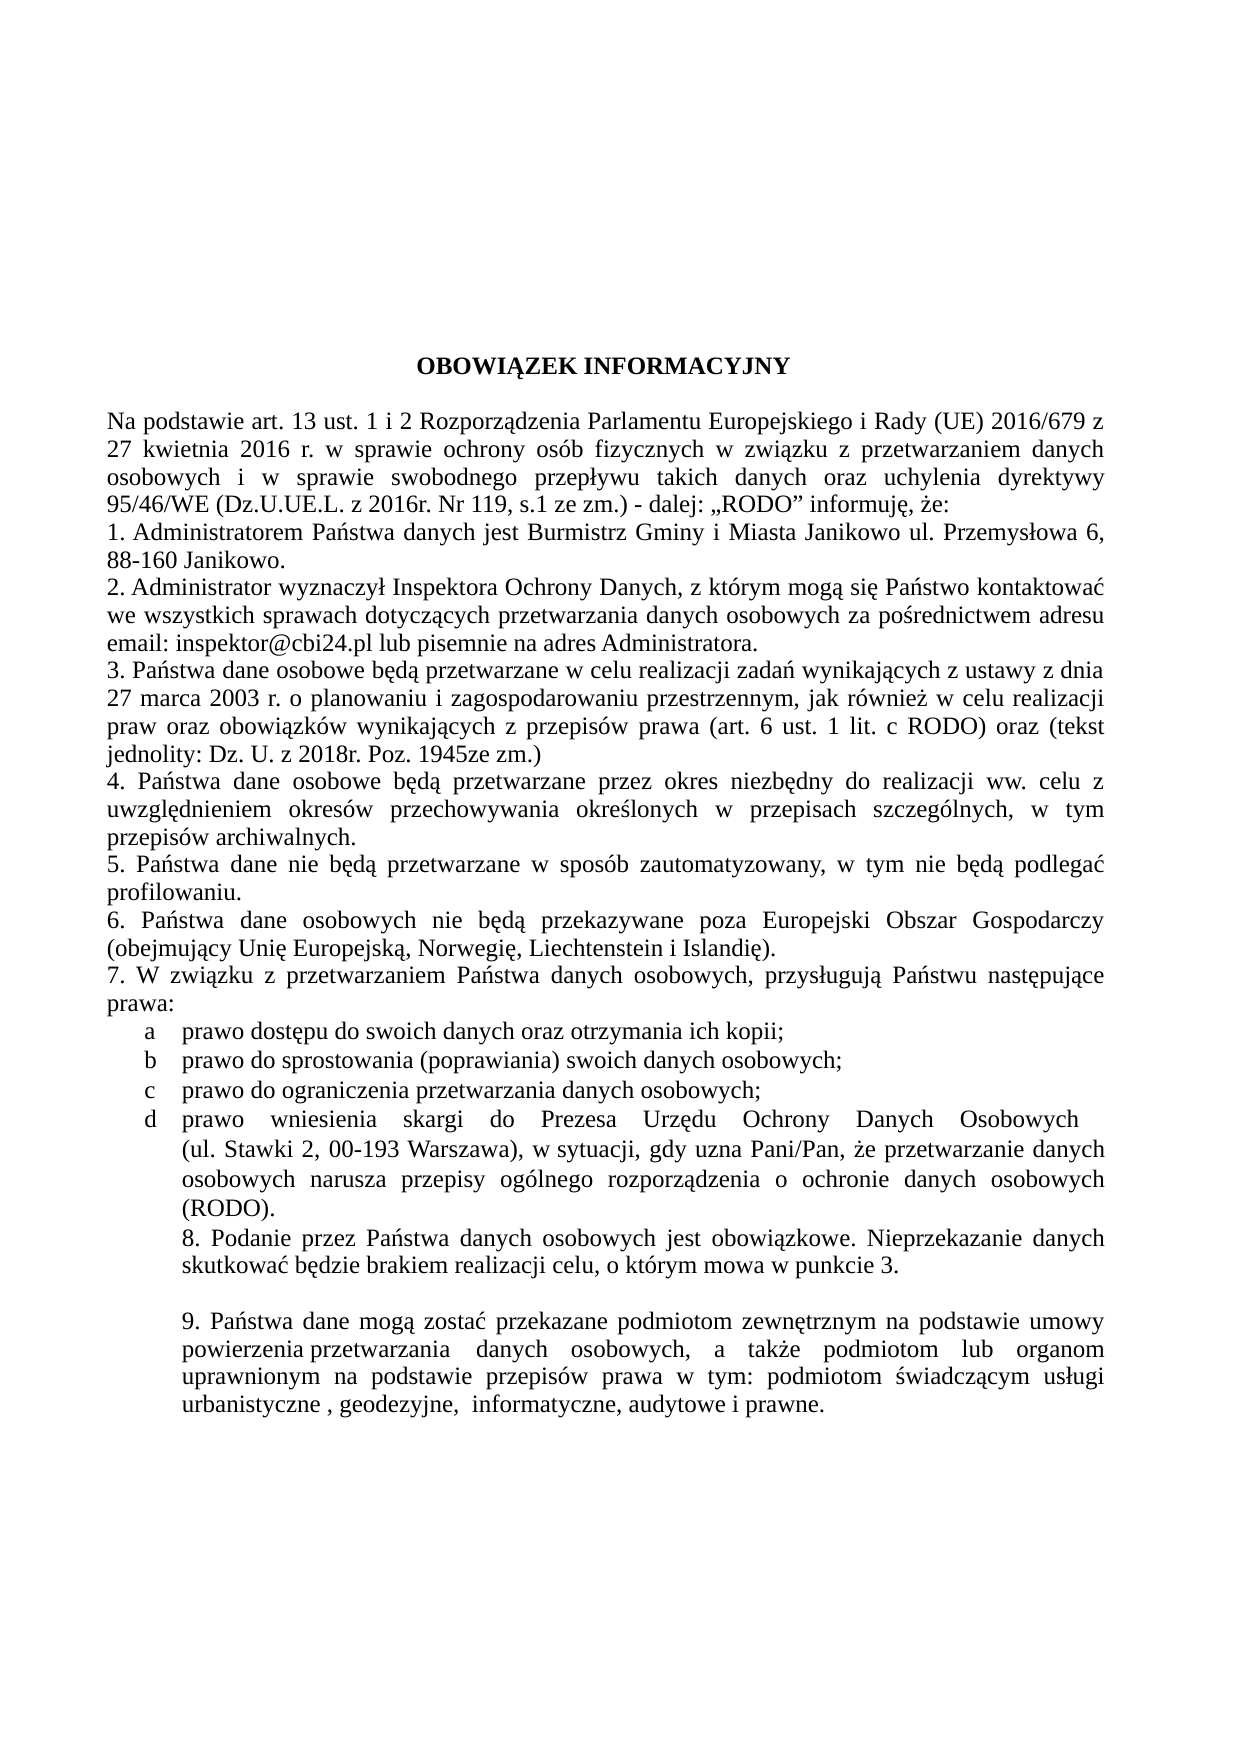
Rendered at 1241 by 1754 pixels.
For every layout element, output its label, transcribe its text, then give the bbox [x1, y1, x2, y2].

list prawo dostępu do swoich danych oraz otrzymania ich kopii; [144, 1017, 1105, 1044]
list prawo do ograniczenia przetwarzania danych osobowych; [144, 1076, 1105, 1104]
text 3. Państwa dane osobowe będą przetwarzane w celu realizacji zadań wynikających z ustawy z dnia 27 marca 2003 r. o planowaniu i zagospodarowaniu przestrzennym, jak również w celu realizacji praw oraz obowiązków wynikających z przepisów prawa (art. 6 ust. 1 lit. c RODO) oraz (tekst jednolity: Dz. U. z 2018r. Poz. 1945ze zm.) [107, 657, 1105, 767]
text 2. Administrator wyznaczył Inspektora Ochrony Danych, z którym mogą się Państwo kontaktować we wszystkich sprawach dotyczących przetwarzania danych osobowych za pośrednictwem adresu email: inspektor@cbi24.pl lub pisemnie na adres Administratora. [107, 573, 1105, 657]
text OBOWIĄZEK INFORMACYJNY [107, 352, 1105, 379]
list prawo do sprostowania (poprawiania) swoich danych osobowych; [144, 1046, 1105, 1074]
list prawo wniesienia skargi do Prezesa Urzędu Ochrony Danych Osobowych (ul. Stawki 2, 00-193 Warszawa), w sytuacji, gdy uzna Pani/Pan, że przetwarzanie danych osobowych narusza przepisy ogólnego rozporządzenia o ochronie danych osobowych (RODO). [144, 1106, 1105, 1222]
text 1. Administratorem Państwa danych jest Burmistrz Gminy i Miasta Janikowo ul. Przemysłowa 6, 88-160 Janikowo. [107, 518, 1105, 573]
list 9. Państwa dane mogą zostać przekazane podmiotom zewnętrznym na podstawie umowy powierzenia przetwarzania danych osobowych, a także podmiotom lub organom uprawnionym na podstawie przepisów prawa w tym: podmiotom świadczącym usługi urbanistyczne , geodezyjne, informatyczne, audytowe i prawne. [182, 1307, 1105, 1418]
list 8. Podanie przez Państwa danych osobowych jest obowiązkowe. Nieprzekazanie danych skutkować będzie brakiem realizacji celu, o którym mowa w punkcie 3. [182, 1224, 1105, 1279]
text 5. Państwa dane nie będą przetwarzane w sposób zautomatyzowany, w tym nie będą podlegać profilowaniu. [107, 851, 1105, 906]
text 6. Państwa dane osobowych nie będą przekazywane poza Europejski Obszar Gospodarczy (obejmujący Unię Europejską, Norwegię, Liechtenstein i Islandię). [107, 906, 1105, 961]
text 7. W związku z przetwarzaniem Państwa danych osobowych, przysługują Państwu następujące prawa: [107, 961, 1105, 1017]
text 4. Państwa dane osobowe będą przetwarzane przez okres niezbędny do realizacji ww. celu z uwzględnieniem okresów przechowywania określonych w przepisach szczególnych, w tym przepisów archiwalnych. [107, 767, 1105, 851]
text Na podstawie art. 13 ust. 1 i 2 Rozporządzenia Parlamentu Europejskiego i Rady (UE) 2016/679 z 27 kwietnia 2016 r. w sprawie ochrony osób fizycznych w związku z przetwarzaniem danych osobowych i w sprawie swobodnego przepływu takich danych oraz uchylenia dyrektywy 95/46/WE (Dz.U.UE.L. z 2016r. Nr 119, s.1 ze zm.) - dalej: „RODO” informuję, że: [107, 407, 1105, 518]
